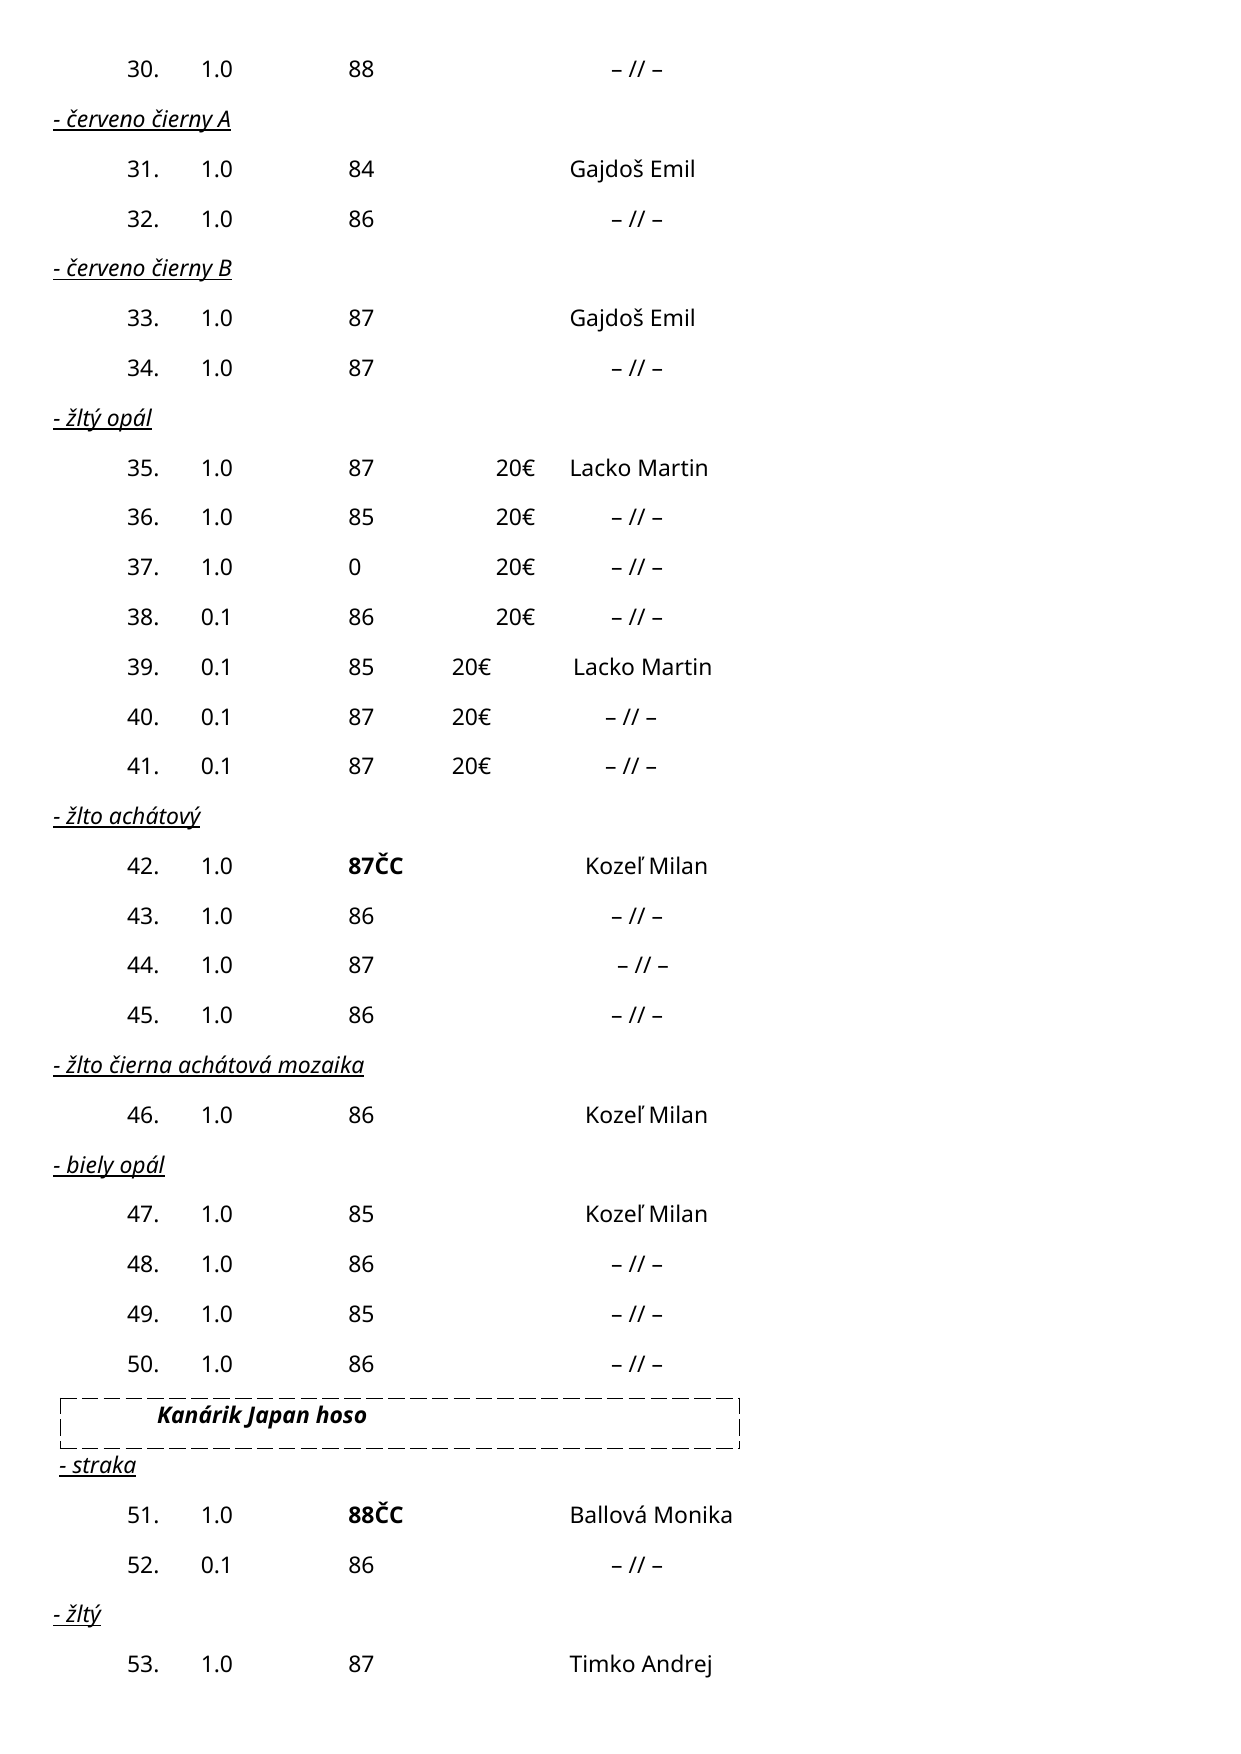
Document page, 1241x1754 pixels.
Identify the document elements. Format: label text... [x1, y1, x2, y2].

text 39. 0.1 85 20€ Lacko Martin [53, 651, 1187, 682]
text 35. 1.0 87 20€ Lacko Martin [53, 451, 1187, 483]
text 47. 1.0 85 Kozeľ Milan [53, 1198, 1187, 1229]
text - žlto achátový [53, 800, 1187, 831]
text 49. 1.0 85 – // – [53, 1298, 1187, 1329]
text 31. 1.0 84 Gajdoš Emil [53, 153, 1187, 184]
text - červeno čierny A [53, 103, 1187, 134]
text 32. 1.0 86 – // – [53, 202, 1187, 234]
text 51. 1.0 88ČC Ballová Monika [53, 1499, 1187, 1530]
text 41. 0.1 87 20€ – // – [53, 750, 1187, 781]
text - žltý [53, 1598, 1187, 1630]
text 53. 1.0 87 Timko Andrej [53, 1648, 1187, 1679]
text 38. 0.1 86 20€ – // – [53, 601, 1187, 632]
text - žlto čierna achátová mozaika [53, 1049, 1187, 1080]
text - biely opál [53, 1148, 1187, 1180]
text 30. 1.0 88 – // – [53, 53, 1187, 84]
text 33. 1.0 87 Gajdoš Emil [53, 302, 1187, 333]
text - červeno čierny B [53, 252, 1187, 283]
text 36. 1.0 85 20€ – // – [53, 501, 1187, 532]
text 45. 1.0 86 – // – [53, 999, 1187, 1030]
text - straka [53, 1449, 1187, 1480]
text - žltý opál [53, 402, 1187, 433]
text 34. 1.0 87 – // – [53, 352, 1187, 383]
text 44. 1.0 87 – // – [53, 949, 1187, 981]
text 40. 0.1 87 20€ – // – [53, 700, 1187, 732]
text 52. 0.1 86 – // – [53, 1549, 1187, 1580]
text 46. 1.0 86 Kozeľ Milan [53, 1099, 1187, 1130]
text 50. 1.0 86 – // – [53, 1348, 1187, 1379]
table_header Kanárik Japan hoso [60, 1398, 740, 1448]
text 48. 1.0 86 – // – [53, 1248, 1187, 1279]
text 37. 1.0 0 20€ – // – [53, 551, 1187, 582]
text 42. 1.0 87ČC Kozeľ Milan [53, 850, 1187, 881]
text 43. 1.0 86 – // – [53, 899, 1187, 931]
